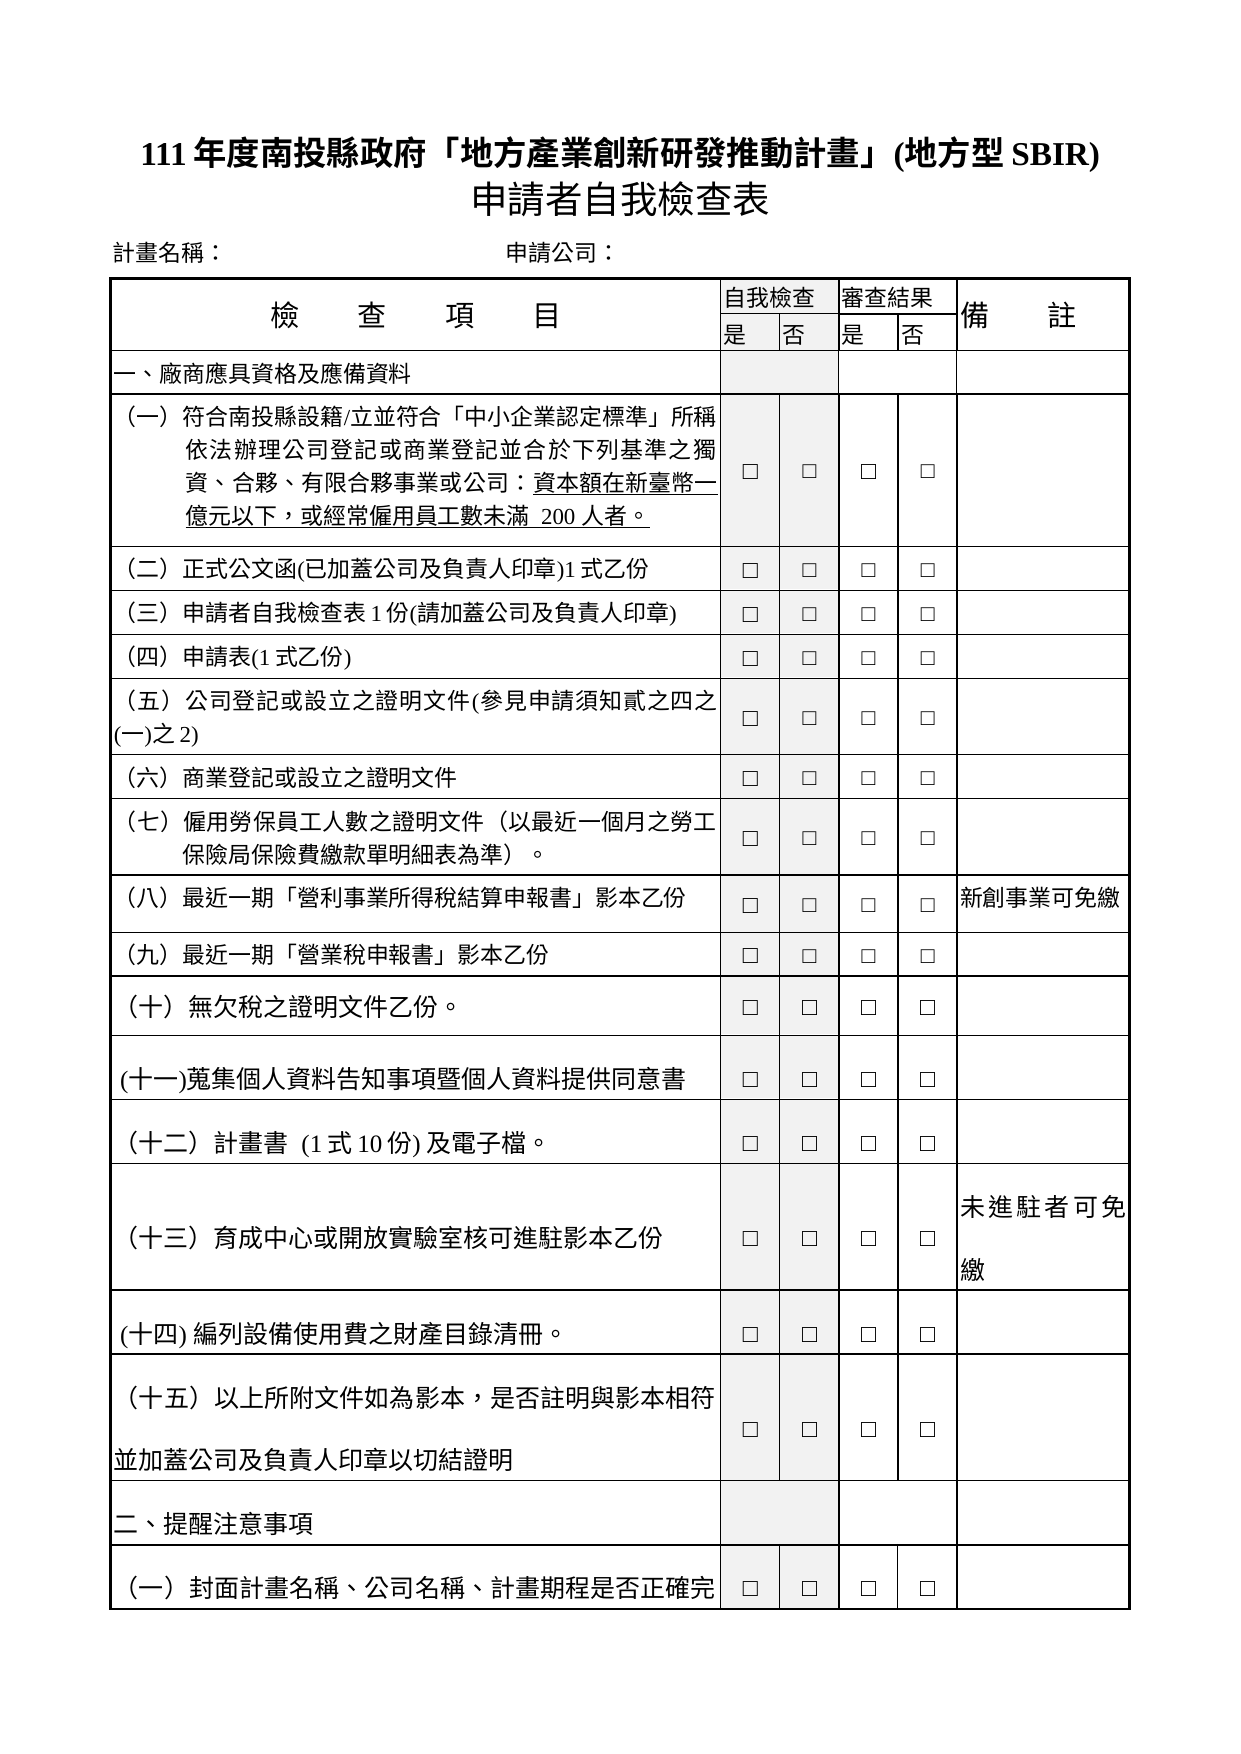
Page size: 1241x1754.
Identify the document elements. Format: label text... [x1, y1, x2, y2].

table_cell □ [721, 933, 779, 975]
text 申請者自我檢查表 [112, 175, 1128, 223]
table_cell 否 [899, 315, 956, 350]
table_cell □ [840, 395, 897, 546]
table_cell [721, 1481, 838, 1544]
table_cell □ [840, 1100, 897, 1163]
table_cell □ [898, 1546, 956, 1608]
table_cell □ [721, 1291, 779, 1353]
table_cell □ [721, 1546, 779, 1608]
table_cell （十三）育成中心或開放實驗室核可進駐影本乙份 [112, 1164, 720, 1289]
table_cell [958, 933, 1128, 975]
table_cell □ [721, 1164, 779, 1289]
table_cell [958, 679, 1128, 754]
table_header 檢 查 項 目 [112, 280, 720, 350]
table_cell □ [780, 1355, 838, 1480]
table_cell [840, 1481, 898, 1544]
table_cell （六）商業登記或設立之證明文件 [112, 755, 720, 798]
table_cell □ [840, 591, 897, 633]
table_cell □ [721, 395, 779, 546]
table_cell □ [899, 799, 956, 874]
table_cell □ [899, 1291, 956, 1353]
table_cell [958, 1100, 1128, 1163]
table_cell [958, 1036, 1128, 1098]
table_cell [958, 395, 1128, 546]
table_cell □ [899, 876, 956, 931]
table_cell （三）申請者自我檢查表1份(請加蓋公司及負責人印章) [112, 591, 720, 633]
table_cell □ [899, 635, 956, 677]
table_cell □ [840, 876, 897, 931]
table_cell □ [840, 1546, 897, 1608]
table_cell □ [780, 1291, 838, 1353]
table_cell □ [780, 799, 838, 874]
table_cell □ [780, 933, 838, 975]
table_cell 否 [780, 314, 838, 350]
text 計畫名稱： 申請公司： [112, 223, 1113, 271]
table_cell (十一)蒐集個人資料告知事項暨個人資料提供同意書 [112, 1036, 720, 1098]
table_cell [958, 1481, 1128, 1544]
table_cell [721, 351, 838, 393]
table_cell □ [721, 635, 779, 677]
table_cell （七）僱用勞保員工人數之證明文件（以最近一個月之勞工保險局保險費繳款單明細表為準）。 [112, 799, 720, 874]
table_cell □ [840, 1036, 897, 1098]
table_cell （十五）以上所附文件如為影本，是否註明與影本相符並加蓋公司及負責人印章以切結證明 [112, 1355, 720, 1480]
table_cell □ [899, 1355, 956, 1480]
table_cell （一）封面計畫名稱、公司名稱、計畫期程是否正確完 [112, 1546, 720, 1608]
table_header 自我檢查 [721, 280, 838, 313]
table_cell （四）申請表(1式乙份) [112, 635, 720, 677]
table_cell □ [780, 395, 838, 546]
table_cell [958, 635, 1128, 677]
table_cell □ [840, 933, 897, 975]
table_cell □ [721, 755, 779, 798]
table_cell [957, 351, 1128, 393]
table_cell 是 [840, 315, 897, 350]
table_cell [898, 1481, 956, 1544]
table_cell （十）無欠稅之證明文件乙份。 [112, 977, 720, 1034]
table_cell □ [721, 591, 779, 633]
table_cell □ [840, 755, 897, 798]
table_header 審查結果 [840, 280, 956, 313]
table_cell [958, 755, 1128, 798]
table_cell （一）符合南投縣設籍/立並符合「中小企業認定標準」所稱依法辦理公司登記或商業登記並合於下列基準之獨資、合夥、有限合夥事業或公司：資本額在新臺幣一億元以下，或經常僱用員工數未滿 200 人者。 [112, 395, 720, 546]
table_cell 是 [721, 314, 779, 350]
table_cell □ [840, 1164, 897, 1289]
table_cell □ [899, 977, 956, 1034]
table_cell □ [721, 1355, 779, 1480]
table_cell □ [899, 1036, 956, 1098]
table_cell □ [721, 799, 779, 874]
table_cell □ [780, 876, 838, 931]
table_cell （十二）計畫書 (1式10份) 及電子檔。 [112, 1100, 720, 1163]
table_cell □ [899, 395, 956, 546]
table_cell □ [780, 1164, 838, 1289]
table_cell [839, 351, 956, 393]
table_cell □ [899, 755, 956, 798]
table_cell □ [840, 1291, 897, 1353]
table_cell □ [721, 1100, 779, 1163]
table_cell □ [899, 1100, 956, 1163]
table_cell □ [840, 679, 897, 754]
table_cell □ [840, 977, 897, 1034]
table_cell □ [840, 635, 897, 677]
table_cell [958, 799, 1128, 874]
table_cell [958, 1546, 1128, 1608]
table_cell [958, 591, 1128, 633]
table_cell □ [721, 977, 779, 1034]
text 111年度南投縣政府「地方產業創新研發推動計畫」(地方型SBIR) [112, 127, 1128, 175]
table_cell □ [721, 679, 779, 754]
table_cell □ [780, 1546, 838, 1608]
table_cell [958, 977, 1128, 1034]
table_cell 未進駐者可免繳 [958, 1164, 1128, 1289]
table_cell □ [840, 1355, 897, 1480]
table_cell [958, 547, 1128, 589]
table_cell □ [780, 1100, 838, 1163]
table_cell □ [780, 547, 838, 589]
table_cell □ [780, 755, 838, 798]
table_cell 二、提醒注意事項 [112, 1481, 720, 1544]
table_cell □ [899, 591, 956, 633]
table_cell □ [899, 679, 956, 754]
table_cell （二）正式公文函(已加蓋公司及負責人印章)1式乙份 [112, 547, 720, 589]
table_cell (十四) 編列設備使用費之財產目錄清冊。 [112, 1291, 720, 1353]
table_cell □ [899, 933, 956, 975]
table_cell □ [780, 635, 838, 677]
table_cell 新創事業可免繳 [958, 876, 1128, 931]
table_cell □ [780, 1036, 838, 1098]
table_cell □ [899, 1164, 956, 1289]
table_cell □ [840, 547, 897, 589]
table_cell □ [780, 679, 838, 754]
table_cell 一、廠商應具資格及應備資料 [112, 351, 720, 393]
table_cell □ [721, 547, 779, 589]
table_cell （九）最近一期「營業稅申報書」影本乙份 [112, 933, 720, 975]
table_cell □ [780, 591, 838, 633]
table_cell [958, 1291, 1128, 1353]
table_cell （八）最近一期「營利事業所得稅結算申報書」影本乙份 [112, 876, 720, 931]
table_cell [958, 1355, 1128, 1480]
table_cell □ [840, 799, 897, 874]
table_cell □ [721, 876, 779, 931]
table_cell □ [899, 547, 956, 589]
table_header 備 註 [958, 280, 1128, 350]
table_cell □ [721, 1036, 779, 1098]
table_cell （五）公司登記或設立之證明文件(參見申請須知貳之四之(一)之2) [112, 679, 720, 754]
table_cell □ [780, 977, 838, 1034]
